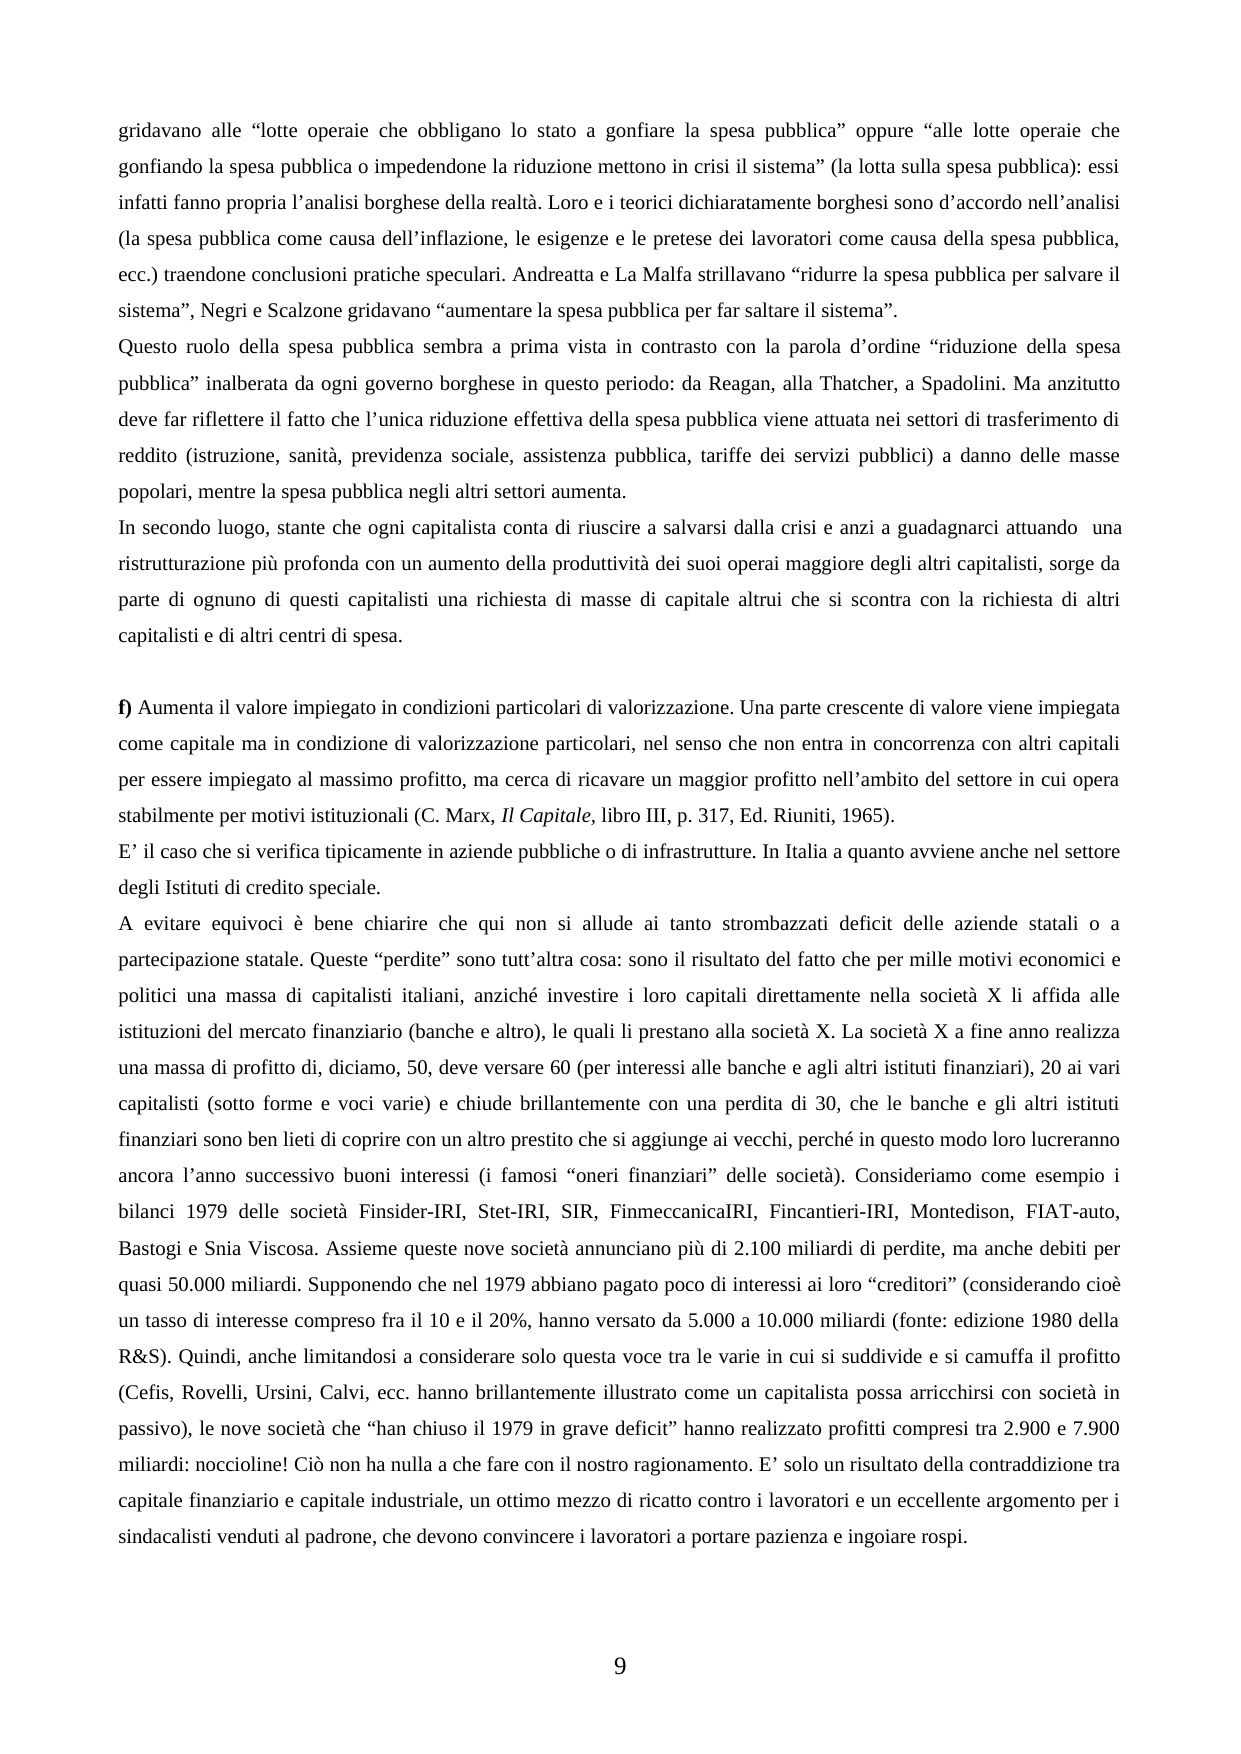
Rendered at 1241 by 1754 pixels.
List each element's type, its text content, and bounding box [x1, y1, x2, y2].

text gridavano alle “lotte operaie che obbligano lo stato a gonfiare la spesa pubblica” oppure “alle lotte operaie che gonfiando la spesa pubblica o impedendone la riduzione mettono in crisi il sistema” (la lotta sulla spesa pubblica): essi infatti fanno propria l’analisi borghese della realtà. Loro e i teorici dichiaratamente borghesi sono d’accordo nell’analisi (la spesa pubblica come causa dell’inflazione, le esigenze e le pretese dei lavoratori come causa della spesa pubblica, ecc.) traendone conclusioni pratiche speculari. Andreatta e La Malfa strillavano “ridurre la spesa pubblica per salvare il sistema”, Negri e Scalzone gridavano “aumentare la spesa pubblica per far saltare il sistema”. [118, 118, 1122, 322]
text E’ il caso che si verifica tipicamente in aziende pubbliche o di infrastrutture. In Italia a quanto avviene anche nel settore degli Istituti di credito speciale. [118, 839, 1122, 899]
text A evitare equivoci è bene chiarire che qui non si allude ai tanto strombazzati deficit delle aziende statali o a partecipazione statale. Queste “perdite” sono tutt’altra cosa: sono il risultato del fatto che per mille motivi economici e politici una massa di capitalisti italiani, anziché investire i loro capitali direttamente nella società X li affida alle istituzioni del mercato finanziario (banche e altro), le quali li prestano alla società X. La società X a fine anno realizza una massa di profitto di, diciamo, 50, deve versare 60 (per interessi alle banche e agli altri istituti finanziari), 20 ai vari capitalisti (sotto forme e voci varie) e chiude brillantemente con una perdita di 30, che le banche e gli altri istituti finanziari sono ben lieti di coprire con un altro prestito che si aggiunge ai vecchi, perché in questo modo loro lucreranno ancora l’anno successivo buoni interessi (i famosi “oneri finanziari” delle società). Consideriamo come esempio i bilanci 1979 delle società Finsider-IRI, Stet-IRI, SIR, FinmeccanicaIRI, Fincantieri-IRI, Montedison, FIAT-auto, Bastogi e Snia Viscosa. Assieme queste nove società annunciano più di 2.100 miliardi di perdite, ma anche debiti per quasi 50.000 miliardi. Supponendo che nel 1979 abbiano pagato poco di interessi ai loro “creditori” (considerando cioè un tasso di interesse compreso fra il 10 e il 20%, hanno versato da 5.000 a 10.000 miliardi (fonte: edizione 1980 della R&S). Quindi, anche limitandosi a considerare solo questa voce tra le varie in cui si suddivide e si camuffa il profitto (Cefis, Rovelli, Ursini, Calvi, ecc. hanno brillantemente illustrato come un capitalista possa arricchirsi con società in passivo), le nove società che “han chiuso il 1979 in grave deficit” hanno realizzato profitti compresi tra 2.900 e 7.900 miliardi: noccioline! Ciò non ha nulla a che fare con il nostro ragionamento. E’ solo un risultato della contraddizione tra capitale finanziario e capitale industriale, un ottimo mezzo di ricatto contro i lavoratori e un eccellente argomento per i sindacalisti venduti al padrone, che devono convincere i lavoratori a portare pazienza e ingoiare rospi. [118, 911, 1122, 1548]
text In secondo luogo, stante che ogni capitalista conta di riuscire a salvarsi dalla crisi e anzi a guadagnarci attuando una ristrutturazione più profonda con un aumento della produttività dei suoi operai maggiore degli altri capitalisti, sorge da parte di ognuno di questi capitalisti una richiesta di masse di capitale altrui che si scontra con la richiesta di altri capitalisti e di altri centri di spesa. [118, 514, 1122, 647]
text Questo ruolo della spesa pubblica sembra a prima vista in contrasto con la parola d’ordine “riduzione della spesa pubblica” inalberata da ogni governo borghese in questo periodo: da Reagan, alla Thatcher, a Spadolini. Ma anzitutto deve far riflettere il fatto che l’unica riduzione effettiva della spesa pubblica viene attuata nei settori di trasferimento di reddito (istruzione, sanità, previdenza sociale, assistenza pubblica, tariffe dei servizi pubblici) a danno delle masse popolari, mentre la spesa pubblica negli altri settori aumenta. [118, 334, 1122, 503]
text f) Aumenta il valore impiegato in condizioni particolari di valorizzazione. Una parte crescente di valore viene impiegata come capitale ma in condizione di valorizzazione particolari, nel senso che non entra in concorrenza con altri capitali per essere impiegato al massimo profitto, ma cerca di ricavare un maggior profitto nell’ambito del settore in cui opera stabilmente per motivi istituzionali (C. Marx, Il Capitale, libro III, p. 317, Ed. Riuniti, 1965). [118, 695, 1122, 827]
